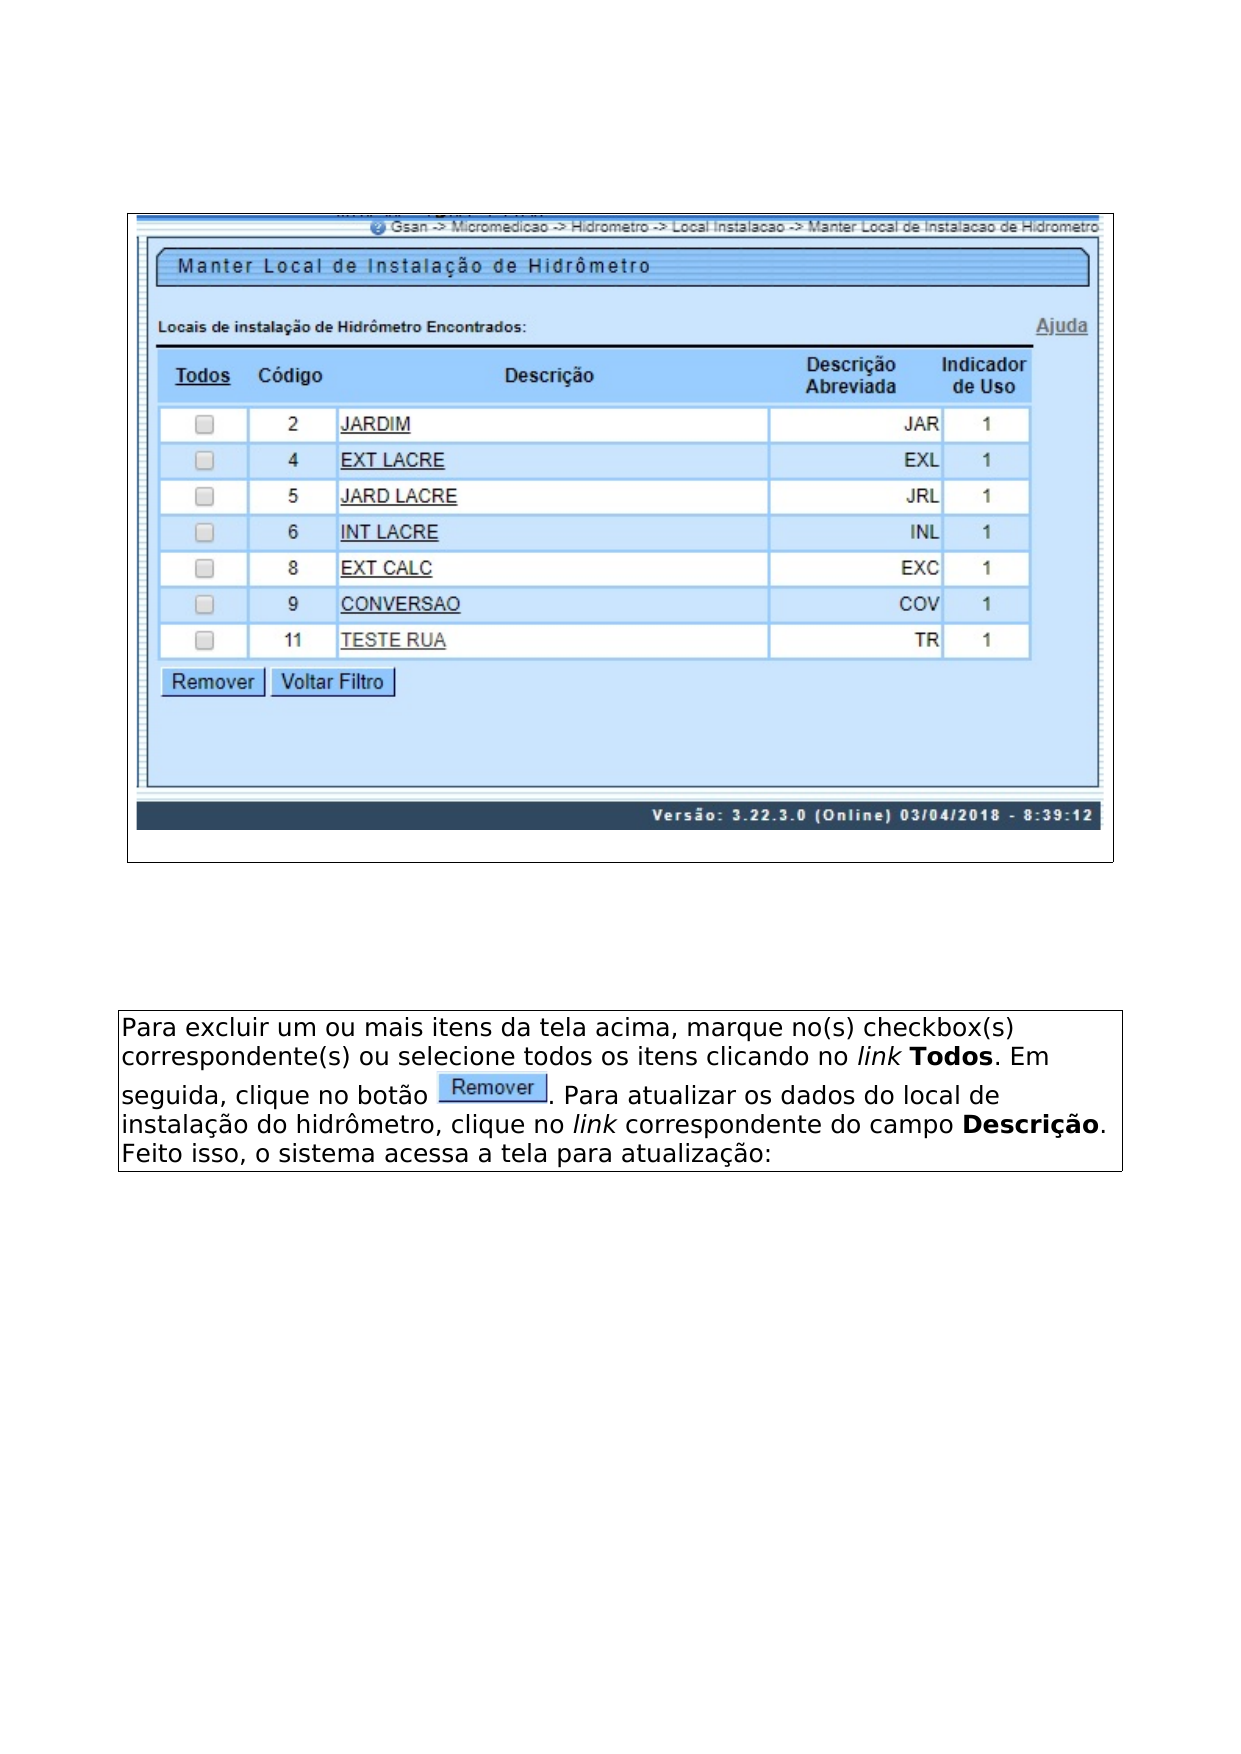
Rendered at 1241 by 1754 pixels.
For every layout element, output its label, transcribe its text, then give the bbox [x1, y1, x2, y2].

table_header Para excluir um ou mais itens da tela acima, marque no(s) checkbox(s) correspondente(s) ou selecione todos os itens clicando no link Todos. Em seguida, clique no botão . Para atualizar os dados do local de instalação do hidrômetro, clique no link correspondente do campo Descrição. Feito isso, o sistema acessa a tela para atualização: [119, 1011, 1122, 1171]
picture [136, 215, 1104, 830]
table_header [128, 214, 1113, 862]
picture [436, 1071, 548, 1104]
